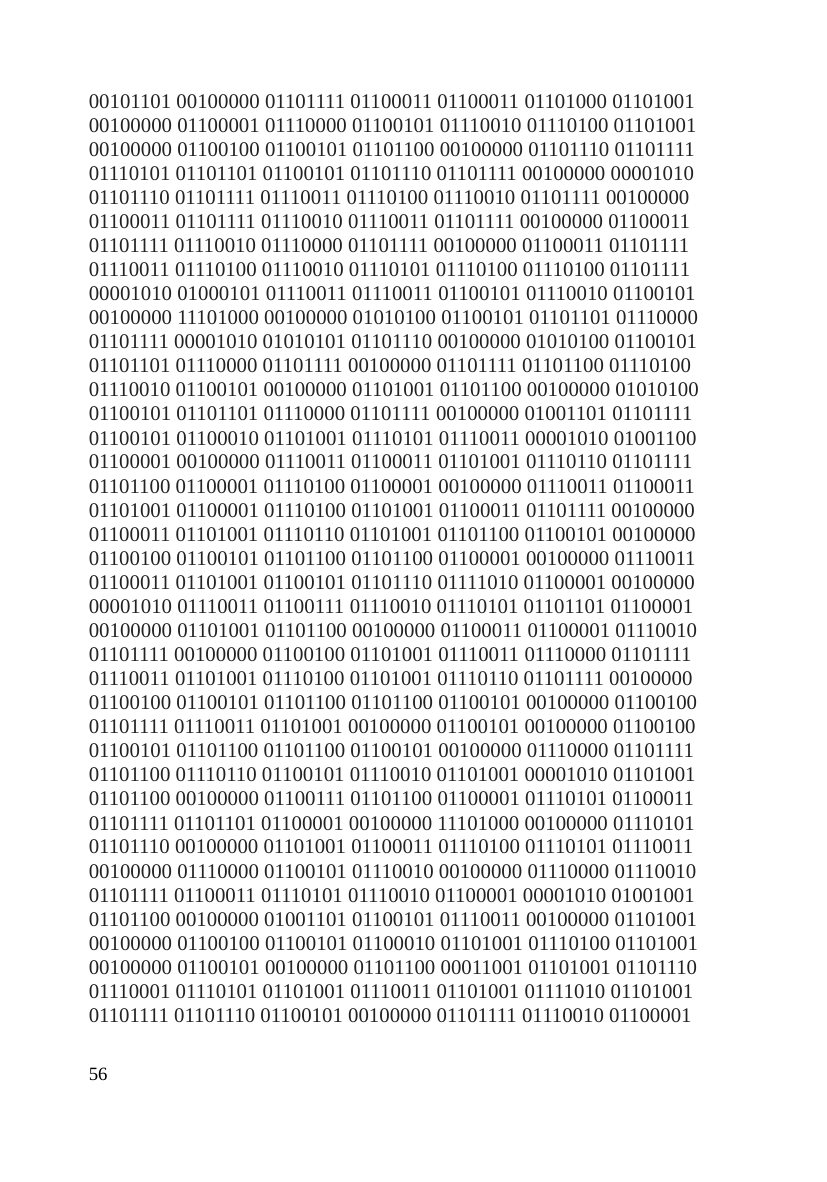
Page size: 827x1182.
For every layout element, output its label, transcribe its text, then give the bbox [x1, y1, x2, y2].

text 00101101 00100000 01101111 01100011 01100011 01101000 01101001 00100000 01100001 01110000 01100101 01110010 01110100 01101001 00100000 01100100 01100101 01101100 00100000 01101110 01101111 01110101 01101101 01100101 01101110 01101111 00100000 00001010 01101110 01101111 01110011 01110100 01110010 01101111 00100000 01100011 01101111 01110010 01110011 01101111 00100000 01100011 01101111 01110010 01110000 01101111 00100000 01100011 01101111 01110011 01110100 01110010 01110101 01110100 01110100 01101111 00001010 01000101 01110011 01110011 01100101 01110010 01100101 00100000 11101000 00100000 01010100 01100101 01101101 01110000 01101111 00001010 01010101 01101110 00100000 01010100 01100101 01101101 01110000 01101111 00100000 01101111 01101100 01110100 01110010 01100101 00100000 01101001 01101100 00100000 01010100 01100101 01101101 01110000 01101111 00100000 01001101 01101111 01100101 01100010 01101001 01110101 01110011 00001010 01001100 01100001 00100000 01110011 01100011 01101001 01110110 01101111 01101100 01100001 01110100 01100001 00100000 01110011 01100011 01101001 01100001 01110100 01101001 01100011 01101111 00100000 01100011 01101001 01110110 01101001 01101100 01100101 00100000 01100100 01100101 01101100 01101100 01100001 00100000 01110011 01100011 01101001 01100101 01101110 01111010 01100001 00100000 00001010 01110011 01100111 01110010 01110101 01101101 01100001 00100000 01101001 01101100 00100000 01100011 01100001 01110010 01101111 00100000 01100100 01101001 01110011 01110000 01101111 01110011 01101001 01110100 01101001 01110110 01101111 00100000 01100100 01100101 01101100 01101100 01100101 00100000 01100100 01101111 01110011 01101001 00100000 01100101 00100000 01100100 01100101 01101100 01101100 01100101 00100000 01110000 01101111 01101100 01110110 01100101 01110010 01101001 00001010 01101001 01101100 00100000 01100111 01101100 01100001 01110101 01100011 01101111 01101101 01100001 00100000 11101000 00100000 01110101 01101110 00100000 01101001 01100011 01110100 01110101 01110011 00100000 01110000 01100101 01110010 00100000 01110000 01110010 01101111 01100011 01110101 01110010 01100001 00001010 01001001 01101100 00100000 01001101 01100101 01110011 00100000 01101001 00100000 01100100 01100101 01100010 01101001 01110100 01101001 00100000 01100101 00100000 01101100 00011001 01101001 01101110 01110001 01110101 01101001 01110011 01101001 01111010 01101001 01101111 01101110 01100101 00100000 01101111 01110010 01100001 [88, 88, 738, 1027]
